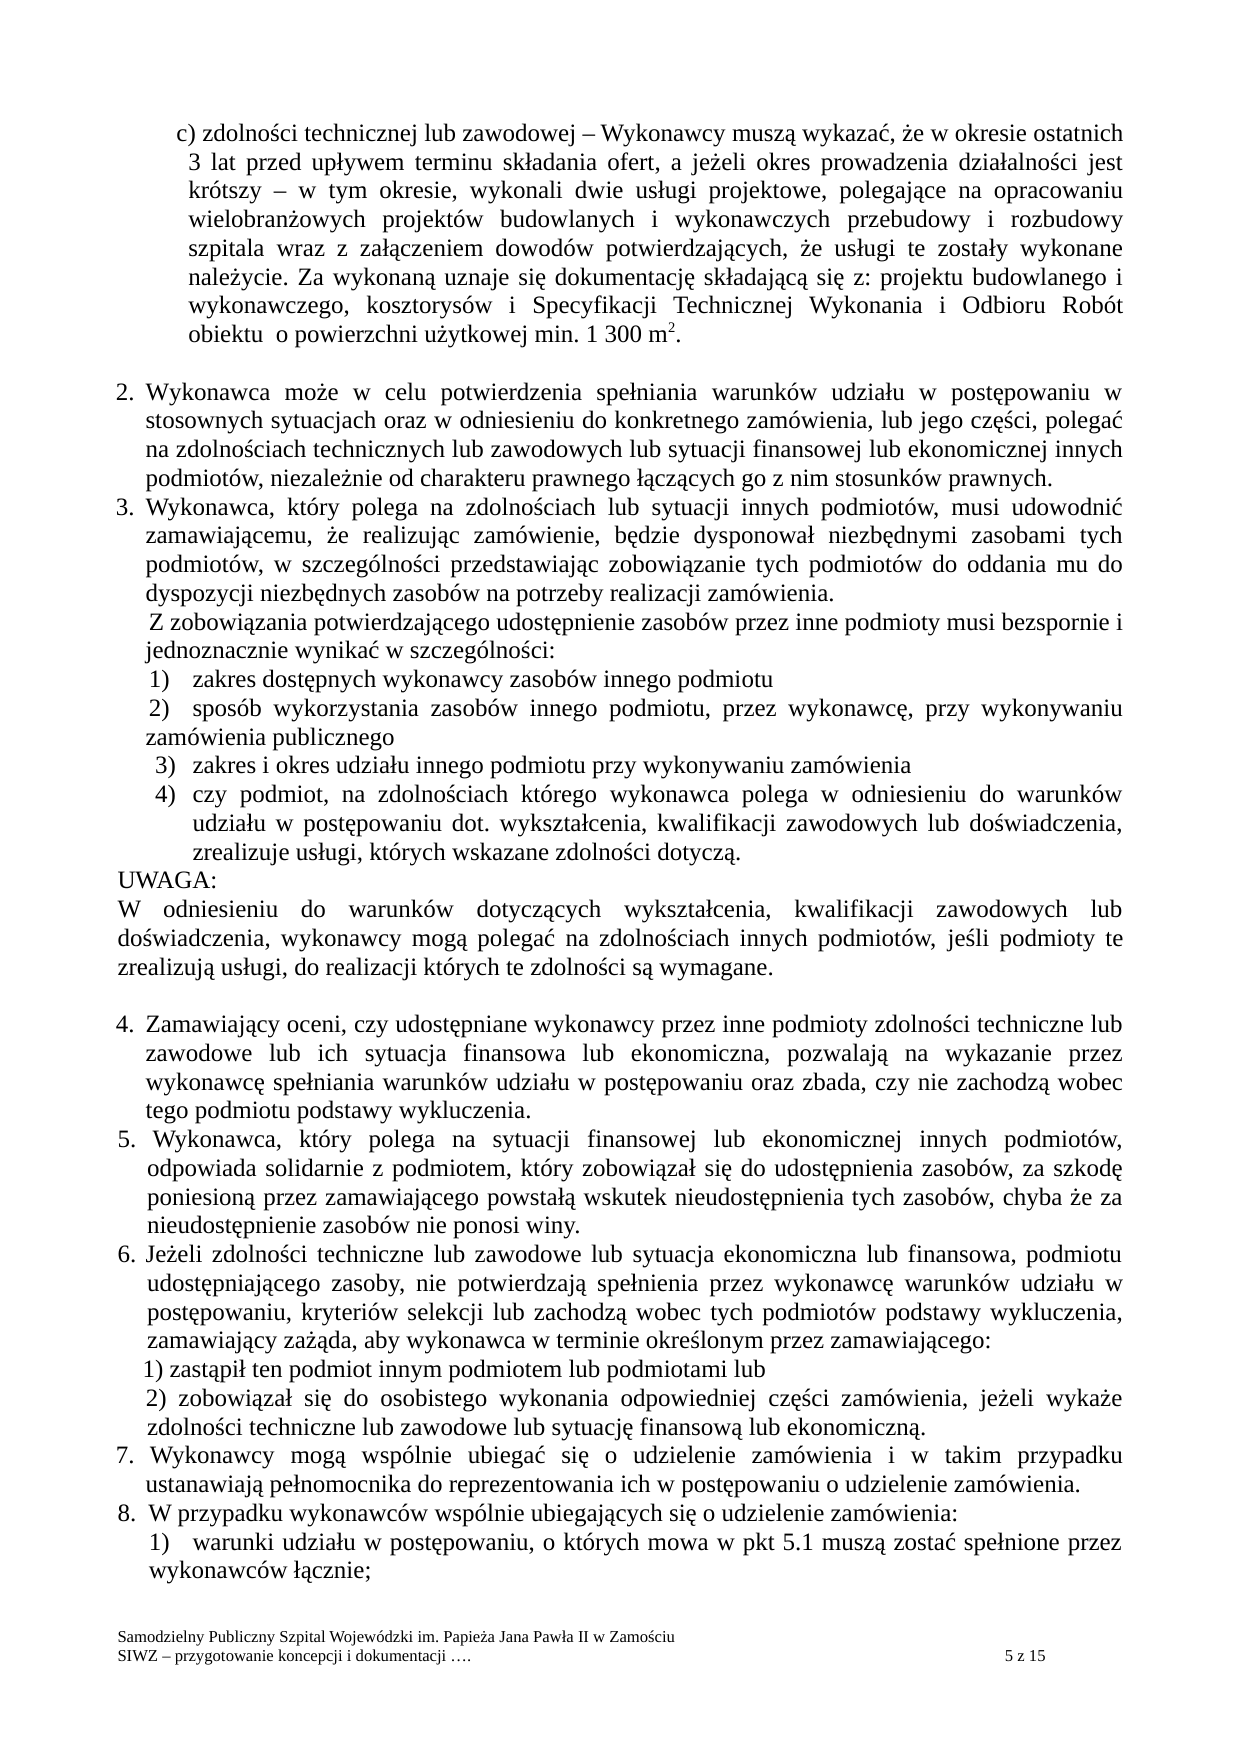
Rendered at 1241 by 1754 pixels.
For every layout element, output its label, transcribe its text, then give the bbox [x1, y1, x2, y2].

text UWAGA: [117, 866, 1123, 894]
list warunki udziału w postępowaniu, o których mowa w pkt 5.1 muszą zostać spełnione przez wykonawców łącznie; [148, 1527, 1123, 1584]
list Zamawiający oceni, czy udostępniane wykonawcy przez inne podmioty zdolności techniczne lub zawodowe lub ich sytuacja finansowa lub ekonomiczna, pozwalają na wykazanie przez wykonawcę spełniania warunków udziału w postępowaniu oraz zbada, czy nie zachodzą wobec tego podmiotu podstawy wykluczenia. [116, 1009, 1123, 1124]
text 5. Wykonawca, który polega na sytuacji finansowej lub ekonomicznej innych podmiotów, odpowiada solidarnie z podmiotem, który zobowiązał się do udostępnienia zasobów, za szkodę poniesioną przez zamawiającego powstałą wskutek nieudostępnienia tych zasobów, chyba że za nieudostępnienie zasobów nie ponosi winy. [117, 1124, 1123, 1239]
text 6. Jeżeli zdolności techniczne lub zawodowe lub sytuacja ekonomiczna lub finansowa, podmiotu udostępniającego zasoby, nie potwierdzają spełnienia przez wykonawcę warunków udziału w postępowaniu, kryteriów selekcji lub zachodzą wobec tych podmiotów podstawy wykluczenia, zamawiający zażąda, aby wykonawca w terminie określonym przez zamawiającego: [117, 1239, 1123, 1354]
list czy podmiot, na zdolnościach którego wykonawca polega w odniesieniu do warunków udziału w postępowaniu dot. wykształcenia, kwalifikacji zawodowych lub doświadczenia, zrealizuje usługi, których wskazane zdolności dotyczą. [155, 779, 1123, 866]
list zdolności technicznej lub zawodowej – Wykonawcy muszą wykazać, że w okresie ostatnich 3 lat przed upływem terminu składania ofert, a jeżeli okres prowadzenia działalności jest krótszy – w tym okresie, wykonali dwie usługi projektowe, polegające na opracowaniu wielobranżowych projektów budowlanych i wykonawczych przebudowy i rozbudowy szpitala wraz z załączeniem dowodów potwierdzających, że usługi te zostały wykonane należycie. Za wykonaną uznaje się dokumentację składającą się z: projektu budowlanego i wykonawczego, kosztorysów i Specyfikacji Technicznej Wykonania i Odbioru Robót obiektu o powierzchni użytkowej min. 1 300 m2. [176, 118, 1123, 348]
text 1) zastąpił ten podmiot innym podmiotem lub podmiotami lub [117, 1354, 1123, 1383]
text 8. W przypadku wykonawców wspólnie ubiegających się o udzielenie zamówienia: [117, 1498, 1123, 1527]
text Z zobowiązania potwierdzającego udostępnienie zasobów przez inne podmioty musi bezspornie i jednoznacznie wynikać w szczególności: [145, 607, 1123, 664]
text W odniesieniu do warunków dotyczących wykształcenia, kwalifikacji zawodowych lub doświadczenia, wykonawcy mogą polegać na zdolnościach innych podmiotów, jeśli podmioty te zrealizują usługi, do realizacji których te zdolności są wymagane. [117, 894, 1123, 981]
list Wykonawca może w celu potwierdzenia spełniania warunków udziału w postępowaniu w stosownych sytuacjach oraz w odniesieniu do konkretnego zamówienia, lub jego części, polegać na zdolnościach technicznych lub zawodowych lub sytuacji finansowej lub ekonomicznej innych podmiotów, niezależnie od charakteru prawnego łączących go z nim stosunków prawnych. [116, 377, 1123, 492]
list zakres i okres udziału innego podmiotu przy wykonywaniu zamówienia [155, 751, 1123, 779]
list zakres dostępnych wykonawcy zasobów innego podmiotu [145, 664, 1123, 693]
list Wykonawca, który polega na zdolnościach lub sytuacji innych podmiotów, musi udowodnić zamawiającemu, że realizując zamówienie, będzie dysponował niezbędnymi zasobami tych podmiotów, w szczególności przedstawiając zobowiązanie tych podmiotów do oddania mu do dyspozycji niezbędnych zasobów na potrzeby realizacji zamówienia. [116, 492, 1123, 607]
text 7. Wykonawcy mogą wspólnie ubiegać się o udzielenie zamówienia i w takim przypadku ustanawiają pełnomocnika do reprezentowania ich w postępowaniu o udzielenie zamówienia. [116, 1441, 1123, 1498]
list sposób wykorzystania zasobów innego podmiotu, przez wykonawcę, przy wykonywaniu zamówienia publicznego [145, 693, 1123, 751]
text 2) zobowiązał się do osobistego wykonania odpowiedniej części zamówienia, jeżeli wykaże zdolności techniczne lub zawodowe lub sytuację finansową lub ekonomiczną. [122, 1383, 1123, 1441]
